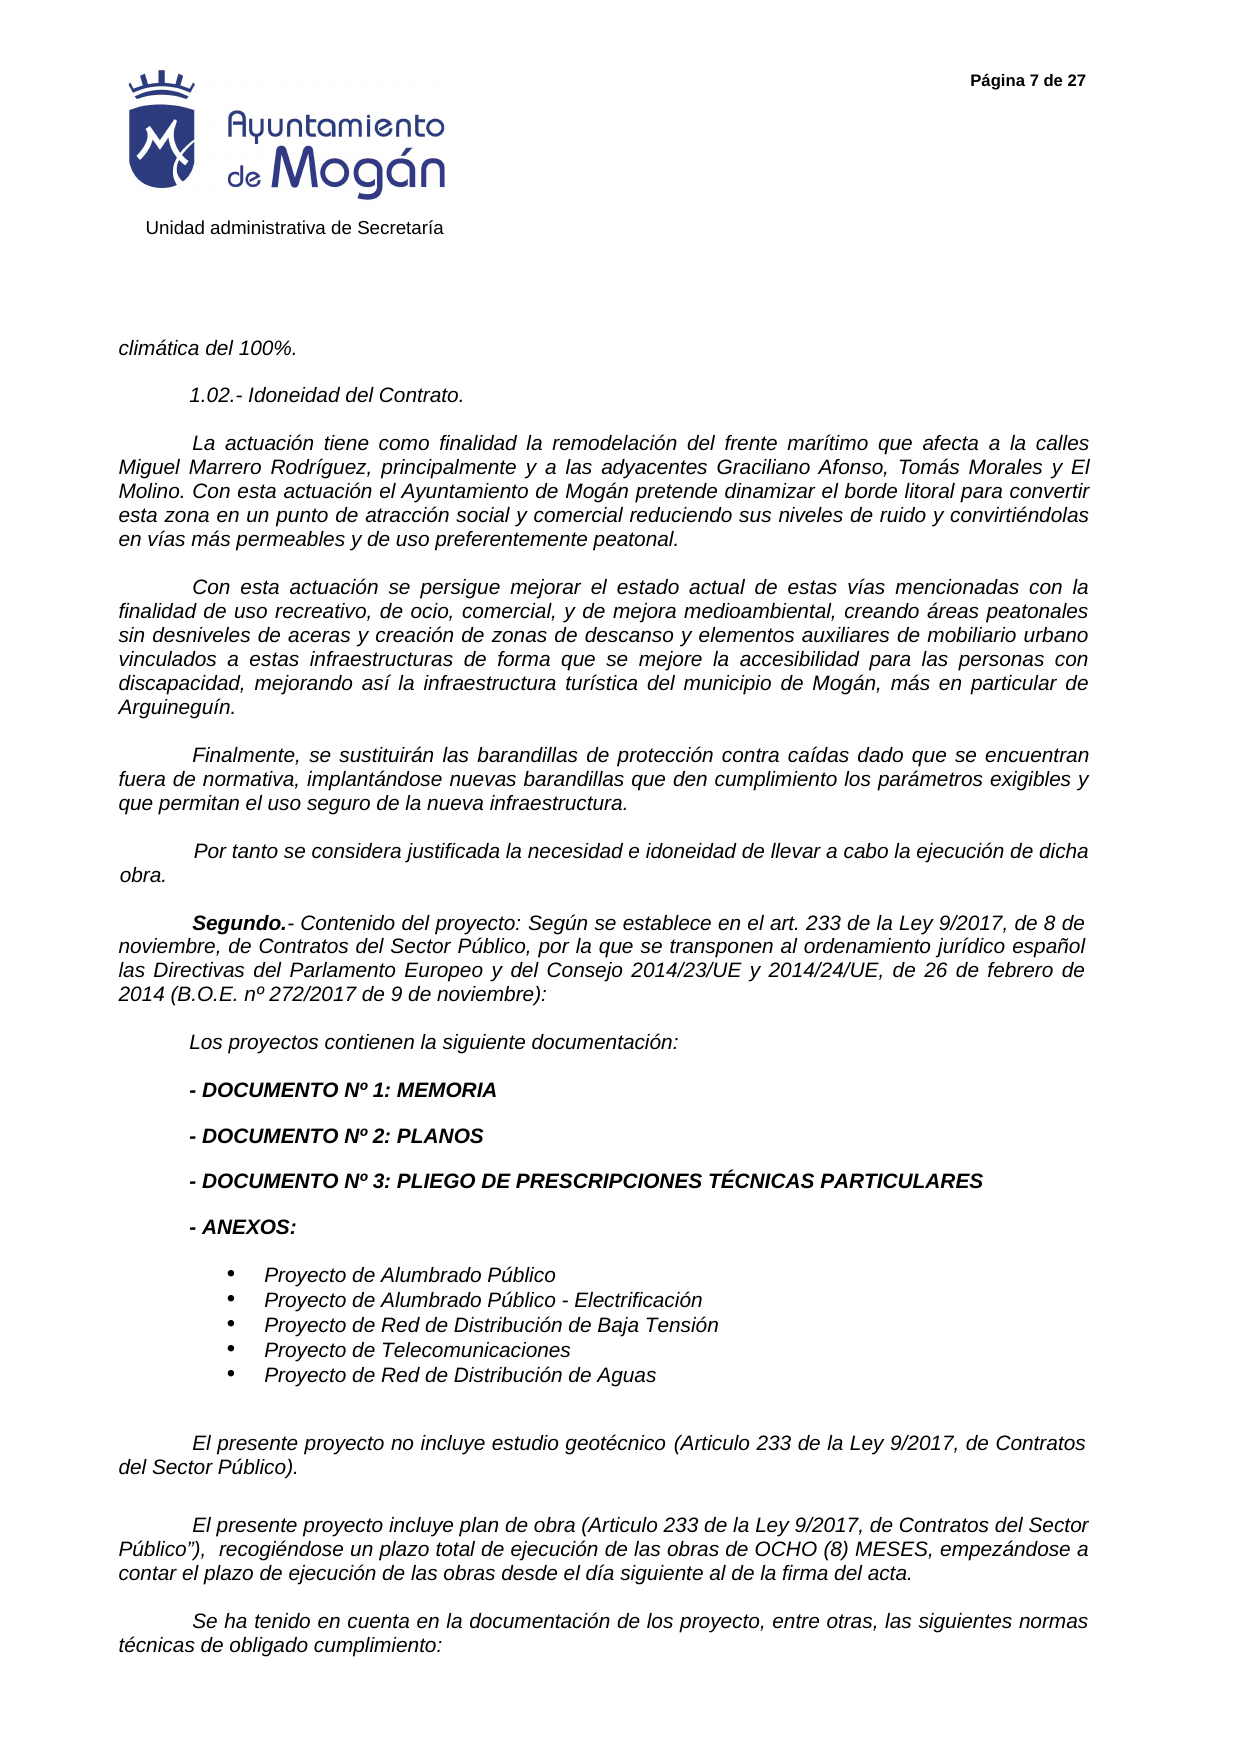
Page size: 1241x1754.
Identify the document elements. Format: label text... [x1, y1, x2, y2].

text climática del 100%. [118, 335, 1092, 359]
text Con esta actuación se persigue mejorar el estado actual de estas vías mencionadas con la finalidad de uso recreativo, de ocio, comercial, y de mejora medioambiental, creando áreas peatonales sin desniveles de aceras y creación de zonas de descanso y elementos auxiliares de mobiliario urbano vinculados a estas infraestructuras de forma que se mejore la accesibilidad para las personas con discapacidad, mejorando así la infraestructura turística del municipio de Mogán, más en particular de Arguineguín. [118, 575, 1092, 719]
text El presente proyecto incluye plan de obra (Articulo 233 de la Ley 9/2017, de Contratos del Sector Público”), recogiéndose un plazo total de ejecución de las obras de OCHO (8) MESES, empezándose a contar el plazo de ejecución de las obras desde el día siguiente al de la firma del acta. [118, 1513, 1092, 1584]
text Segundo.- Contenido del proyecto: Según se establece en el art. 233 de la Ley 9/2017, de 8 de noviembre, de Contratos del Sector Público, por la que se transponen al ordenamiento jurídico español las Directivas del Parlamento Europeo y del Consejo 2014/23/UE y 2014/24/UE, de 26 de febrero de 2014 (B.O.E. nº 272/2017 de 9 de noviembre): [118, 910, 1088, 1006]
text Por tanto se considera justificada la necesidad e idoneidad de llevar a cabo la ejecución de dicha obra. [119, 838, 1092, 886]
text Finalmente, se sustituirán las barandillas de protección contra caídas dado que se encuentran fuera de normativa, implantándose nuevas barandillas que den cumplimiento los parámetros exigibles y que permitan el uso seguro de la nueva infraestructura. [118, 743, 1092, 814]
list Proyecto de Alumbrado Público - Electrificación [227, 1287, 1092, 1312]
list Proyecto de Telecomunicaciones [227, 1337, 1092, 1362]
text 1.02.- Idoneidad del Contrato. [189, 383, 1022, 407]
text El presente proyecto no incluye estudio geotécnico (Articulo 233 de la Ley 9/2017, de Contratos del Sector Público). [118, 1431, 1088, 1478]
text Los proyectos contienen la siguiente documentación: [189, 1030, 1022, 1054]
list Proyecto de Red de Distribución de Aguas [227, 1362, 1092, 1387]
text - DOCUMENTO Nº 2: PLANOS [189, 1123, 1022, 1147]
list - DOCUMENTO Nº 1: MEMORIA [189, 1078, 1022, 1102]
text Se ha tenido en cuenta en la documentación de los proyecto, entre otras, las siguientes normas técnicas de obligado cumplimiento: [118, 1608, 1092, 1656]
text La actuación tiene como finalidad la remodelación del frente marítimo que afecta a la calles Miguel Marrero Rodríguez, principalmente y a las adyacentes Graciliano Afonso, Tomás Morales y El Molino. Con esta actuación el Ayuntamiento de Mogán pretende dinamizar el borde litoral para convertir esta zona en un punto de atracción social y comercial reduciendo sus niveles de ruido y convirtiéndolas en vías más permeables y de uso preferentemente peatonal. [118, 431, 1092, 551]
text - ANEXOS: [189, 1214, 1022, 1238]
picture [128, 70, 445, 206]
text - DOCUMENTO Nº 3: PLIEGO DE PRESCRIPCIONES TÉCNICAS PARTICULARES [189, 1169, 1022, 1193]
list Proyecto de Alumbrado Público [227, 1262, 1092, 1287]
list Proyecto de Red de Distribución de Baja Tensión [227, 1312, 1092, 1337]
